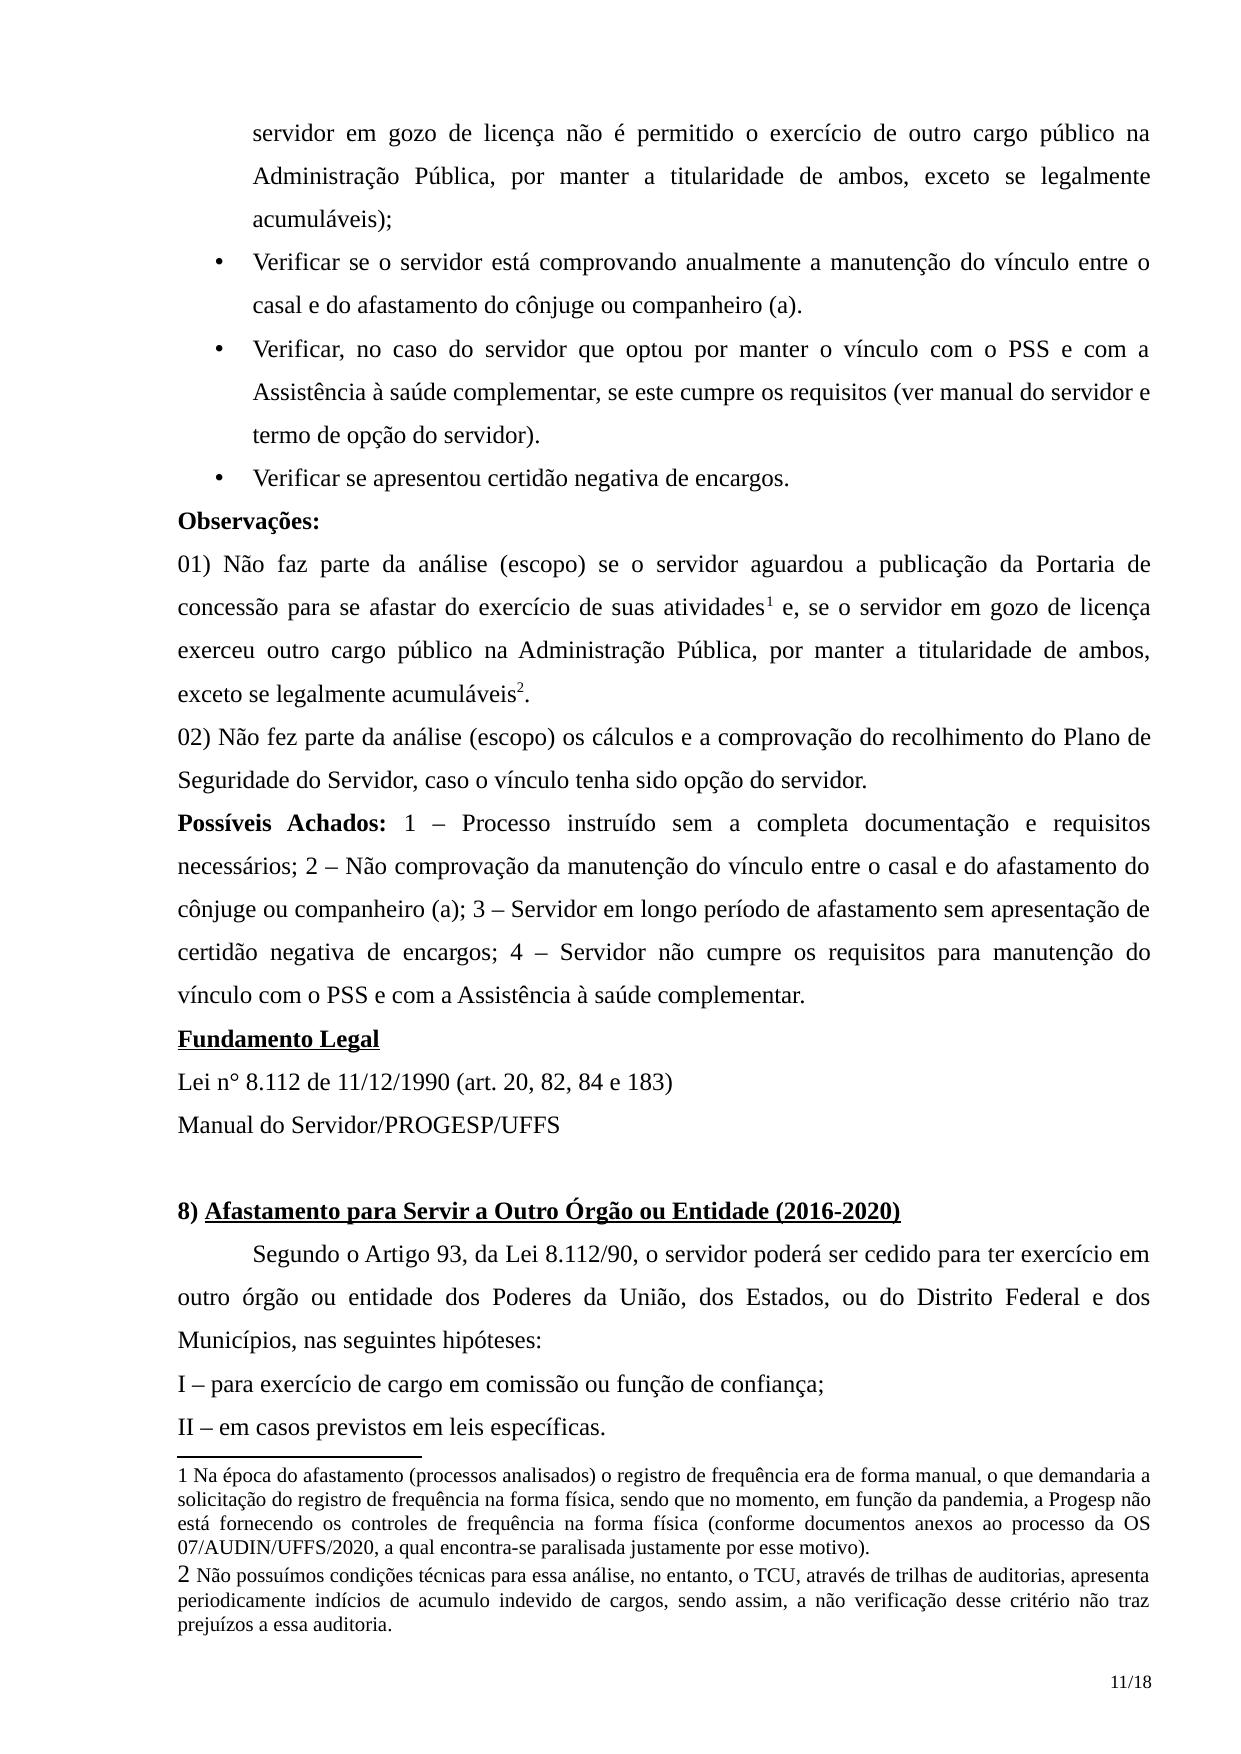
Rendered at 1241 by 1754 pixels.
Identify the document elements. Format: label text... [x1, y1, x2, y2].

text Lei n° 8.112 de 11/12/1990 (art. 20, 82, 84 e 183) [177, 1067, 1152, 1096]
list Verificar, no caso do servidor que optou por manter o vínculo com o PSS e com a Assistência à saúde complementar, se este cumpre os requisitos (ver manual do servidor e termo de opção do servidor). [215, 334, 1152, 449]
text Segundo o Artigo 93, da Lei 8.112/90, o servidor poderá ser cedido para ter exercício em outro órgão ou entidade dos Poderes da União, dos Estados, ou do Distrito Federal e dos Municípios, nas seguintes hipóteses: [177, 1239, 1152, 1354]
text 01) Não faz parte da análise (escopo) se o servidor aguardou a publicação da Portaria de concessão para se afastar do exercício de suas atividades e, se o servidor em gozo de licença exerceu outro cargo público na Administração Pública, por manter a titularidade de ambos, exceto se legalmente acumuláveis. [177, 549, 1152, 707]
text I – para exercício de cargo em comissão ou função de confiança; [177, 1369, 1152, 1397]
text Manual do Servidor/PROGESP/UFFS [177, 1110, 1152, 1139]
text Observações: [177, 506, 1152, 535]
text 8) Afastamento para Servir a Outro Órgão ou Entidade (2016-2020) [177, 1196, 1152, 1225]
text II – em casos previstos em leis específicas. [177, 1412, 1152, 1441]
text Na época do afastamento (processos analisados) o registro de frequência era de forma manual, o que demandaria a solicitação do registro de frequência na forma física, sendo que no momento, em função da pandemia, a Progesp não está fornecendo os controles de frequência na forma física (conforme documentos anexos ao processo da OS 07/AUDIN/UFFS/2020, a qual encontra-se paralisada justamente por esse motivo). [177, 1463, 1152, 1559]
text Possíveis Achados: 1 – Processo instruído sem a completa documentação e requisitos necessários; 2 – Não comprovação da manutenção do vínculo entre o casal e do afastamento do cônjuge ou companheiro (a); 3 – Servidor em longo período de afastamento sem apresentação de certidão negativa de encargos; 4 – Servidor não cumpre os requisitos para manutenção do vínculo com o PSS e com a Assistência à saúde complementar. [177, 808, 1152, 1009]
list Verificar se o servidor está comprovando anualmente a manutenção do vínculo entre o casal e do afastamento do cônjuge ou companheiro (a). [215, 247, 1152, 319]
text 02) Não fez parte da análise (escopo) os cálculos e a comprovação do recolhimento do Plano de Seguridade do Servidor, caso o vínculo tenha sido opção do servidor. [177, 722, 1152, 794]
text Não possuímos condições técnicas para essa análise, no entanto, o TCU, através de trilhas de auditorias, apresenta periodicamente indícios de acumulo indevido de cargos, sendo assim, a não verificação desse critério não traz prejuízos a essa auditoria. [177, 1559, 1152, 1636]
list servidor em gozo de licença não é permitido o exercício de outro cargo público na Administração Pública, por manter a titularidade de ambos, exceto se legalmente acumuláveis); [215, 118, 1152, 233]
list Verificar se apresentou certidão negativa de encargos. [215, 463, 1152, 492]
text Fundamento Legal [177, 1024, 1152, 1052]
